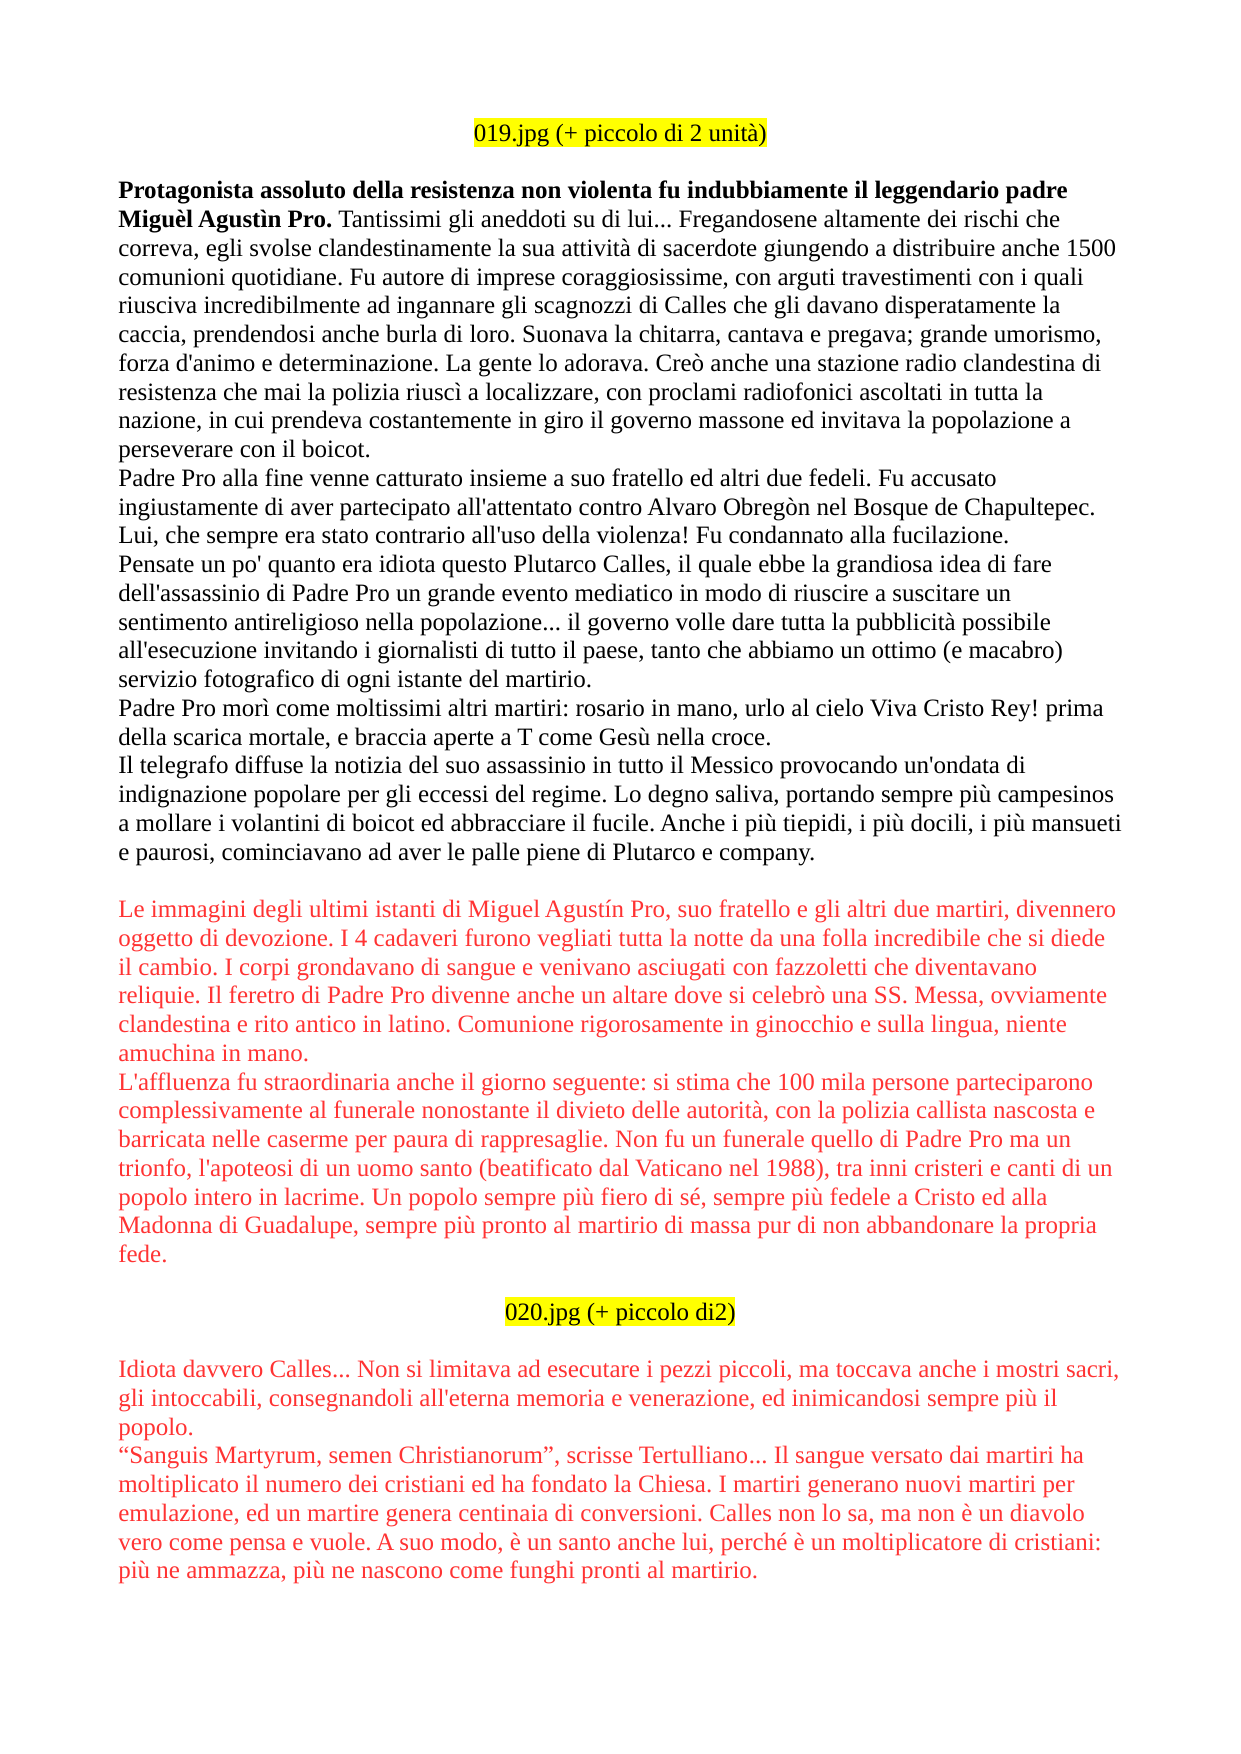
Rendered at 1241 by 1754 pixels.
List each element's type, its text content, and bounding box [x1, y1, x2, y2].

text Padre Pro morì come moltissimi altri martiri: rosario in mano, urlo al cielo Viva Cristo Rey! prima della scarica mortale, e braccia aperte a T come Gesù nella croce. [118, 693, 1122, 751]
text Protagonista assoluto della resistenza non violenta fu indubbiamente il leggendario padre Miguèl Agustìn Pro. Tantissimi gli aneddoti su di lui... Fregandosene altamente dei rischi che correva, egli svolse clandestinamente la sua attività di sacerdote giungendo a distribuire anche 1500 comunioni quotidiane. Fu autore di imprese coraggiosissime, con arguti travestimenti con i quali riusciva incredibilmente ad ingannare gli scagnozzi di Calles che gli davano disperatamente la caccia, prendendosi anche burla di loro. Suonava la chitarra, cantava e pregava; grande umorismo, forza d'animo e determinazione. La gente lo adorava. Creò anche una stazione radio clandestina di resistenza che mai la polizia riuscì a localizzare, con proclami radiofonici ascoltati in tutta la nazione, in cui prendeva costantemente in giro il governo massone ed invitava la popolazione a perseverare con il boicot. [118, 176, 1122, 463]
text Il telegrafo diffuse la notizia del suo assassinio in tutto il Messico provocando un'ondata di indignazione popolare per gli eccessi del regime. Lo degno saliva, portando sempre più campesinos a mollare i volantini di boicot ed abbracciare il fucile. Anche i più tiepidi, i più docili, i più mansueti e paurosi, cominciavano ad aver le palle piene di Plutarco e company. [118, 751, 1122, 866]
text L'affluenza fu straordinaria anche il giorno seguente: si stima che 100 mila persone parteciparono complessivamente al funerale nonostante il divieto delle autorità, con la polizia callista nascosta e barricata nelle caserme per paura di rappresaglie. Non fu un funerale quello di Padre Pro ma un trionfo, l'apoteosi di un uomo santo (beatificato dal Vaticano nel 1988), tra inni cristeri e canti di un popolo intero in lacrime. Un popolo sempre più fiero di sé, sempre più fedele a Cristo ed alla Madonna di Guadalupe, sempre più pronto al martirio di massa pur di non abbandonare la propria fede. [118, 1067, 1122, 1268]
text Padre Pro alla fine venne catturato insieme a suo fratello ed altri due fedeli. Fu accusato ingiustamente di aver partecipato all'attentato contro Alvaro Obregòn nel Bosque de Chapultepec. Lui, che sempre era stato contrario all'uso della violenza! Fu condannato alla fucilazione. [118, 463, 1122, 549]
text Le immagini degli ultimi istanti di Miguel Agustín Pro, suo fratello e gli altri due martiri, divennero oggetto di devozione. I 4 cadaveri furono vegliati tutta la notte da una folla incredibile che si diede il cambio. I corpi grondavano di sangue e venivano asciugati con fazzoletti che diventavano reliquie. Il feretro di Padre Pro divenne anche un altare dove si celebrò una SS. Messa, ovviamente clandestina e rito antico in latino. Comunione rigorosamente in ginocchio e sulla lingua, niente amuchina in mano. [118, 894, 1122, 1067]
text Pensate un po' quanto era idiota questo Plutarco Calles, il quale ebbe la grandiosa idea di fare dell'assassinio di Padre Pro un grande evento mediatico in modo di riuscire a suscitare un sentimento antireligioso nella popolazione... il governo volle dare tutta la pubblicità possibile all'esecuzione invitando i giornalisti di tutto il paese, tanto che abbiamo un ottimo (e macabro) servizio fotografico di ogni istante del martirio. [118, 549, 1122, 693]
text “Sanguis Martyrum, semen Christianorum”, scrisse Tertulliano... Il sangue versato dai martiri ha moltiplicato il numero dei cristiani ed ha fondato la Chiesa. I martiri generano nuovi martiri per emulazione, ed un martire genera centinaia di conversioni. Calles non lo sa, ma non è un diavolo vero come pensa e vuole. A suo modo, è un santo anche lui, perché è un moltiplicatore di cristiani: più ne ammazza, più ne nascono come funghi pronti al martirio. [118, 1441, 1122, 1584]
text Idiota davvero Calles... Non si limitava ad esecutare i pezzi piccoli, ma toccava anche i mostri sacri, gli intoccabili, consegnandoli all'eterna memoria e venerazione, ed inimicandosi sempre più il popolo. [118, 1354, 1122, 1441]
text 019.jpg (+ piccolo di 2 unità) [118, 118, 1122, 147]
text 020.jpg (+ piccolo di2) [118, 1297, 1122, 1326]
